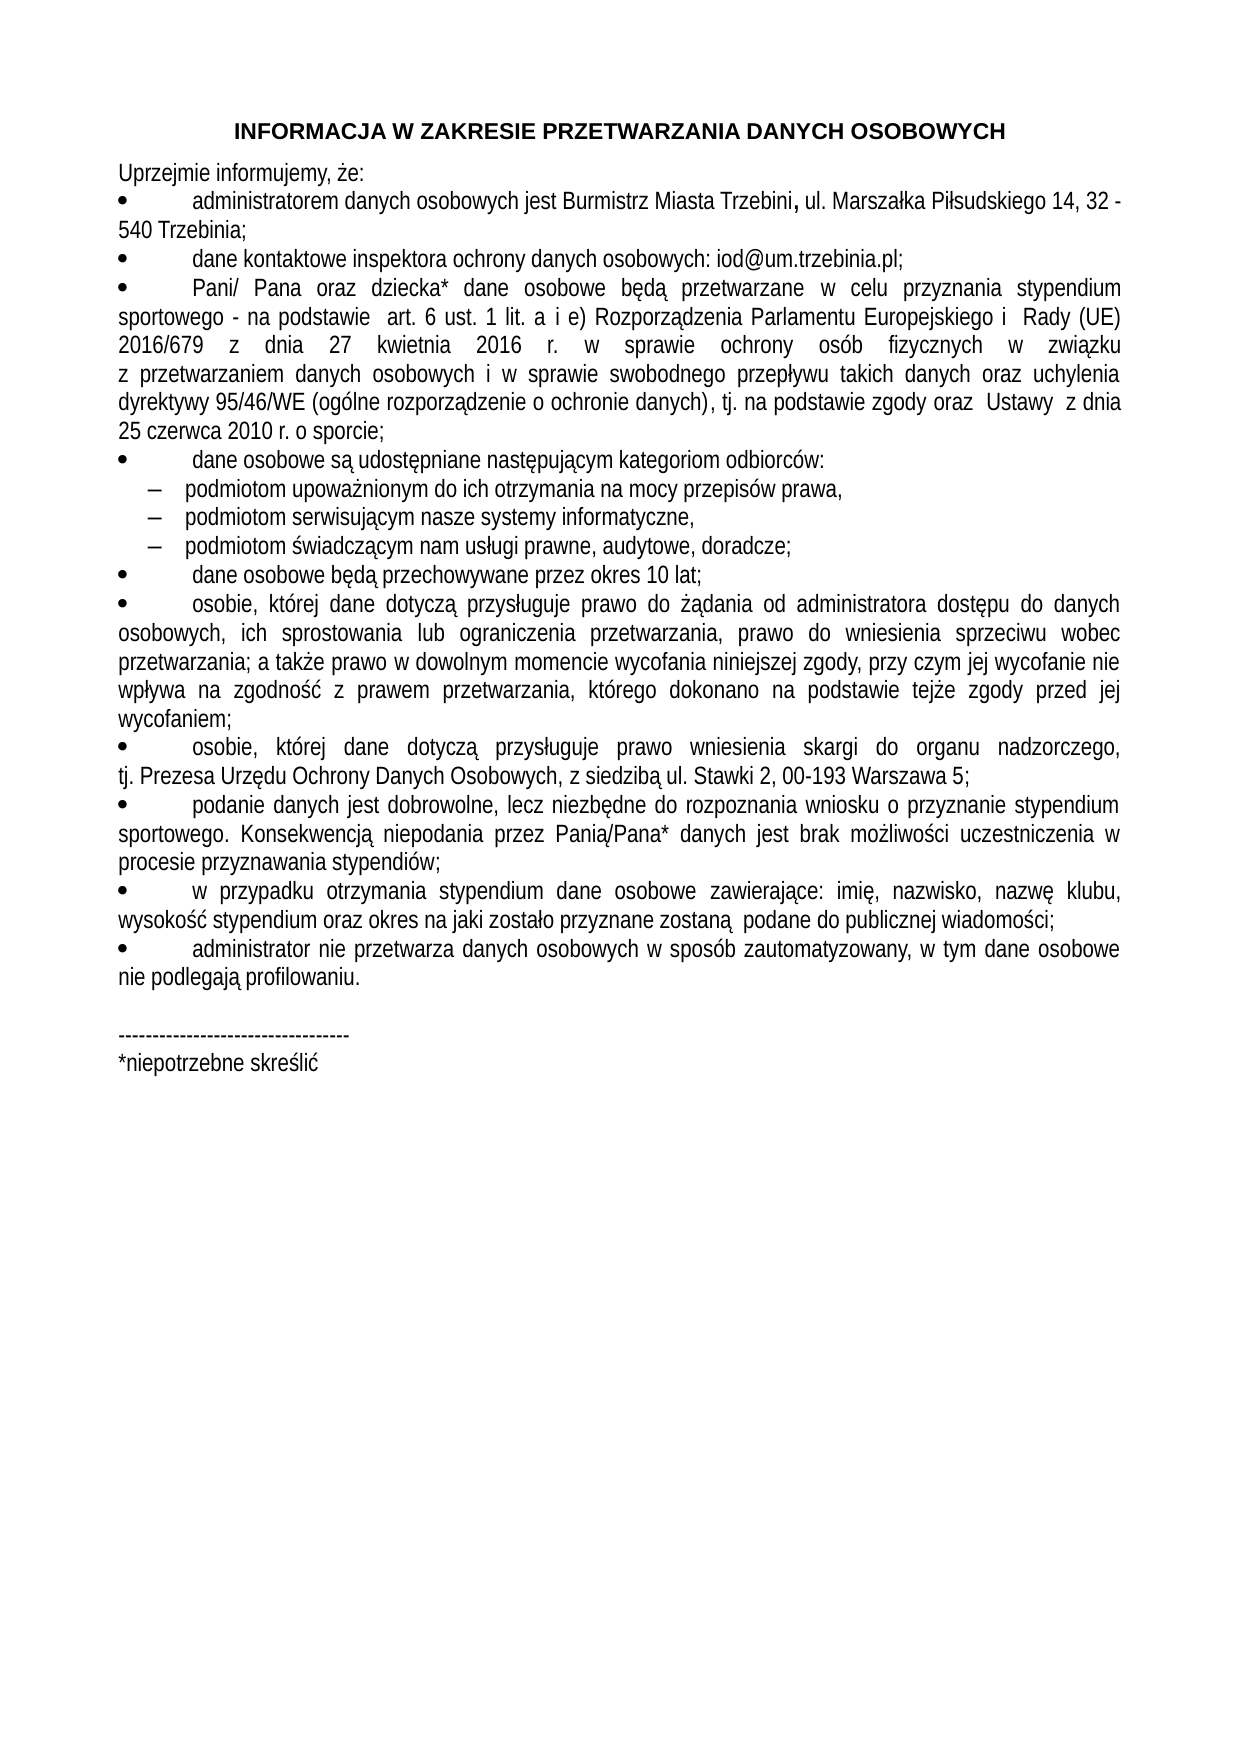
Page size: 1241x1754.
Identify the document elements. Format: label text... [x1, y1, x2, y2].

list administrator nie przetwarza danych osobowych w sposób zautomatyzowany, w tym dane osobowe nie podlegają profilowaniu. [118, 933, 1122, 991]
list w przypadku otrzymania stypendium dane osobowe zawierające: imię, nazwisko, nazwę klubu, wysokość stypendium oraz okres na jaki zostało przyznane zostaną podane do publicznej wiadomości; [118, 876, 1122, 933]
list dane osobowe będą przechowywane przez okres 10 lat; [118, 560, 1122, 589]
list Uprzejmie informujemy, że: [118, 158, 1122, 186]
list Pani/ Pana oraz dziecka* dane osobowe będą przetwarzane w celu przyznania stypendium sportowego - na podstawie art. 6 ust. 1 lit. a i e) Rozporządzenia Parlamentu Europejskiego i Rady (UE) 2016/679 z dnia 27 kwietnia 2016 r. w sprawie ochrony osób fizycznych w związku z przetwarzaniem danych osobowych i w sprawie swobodnego przepływu takich danych oraz uchylenia dyrektywy 95/46/WE (ogólne rozporządzenie o ochronie danych), tj. na podstawie zgody oraz Ustawy z dnia 25 czerwca 2010 r. o sporcie; [118, 273, 1122, 445]
text INFORMACJA W ZAKRESIE PRZETWARZANIA DANYCH OSOBOWYCH [118, 118, 1122, 144]
list podmiotom świadczącym nam usługi prawne, audytowe, doradcze; [148, 531, 1122, 560]
text *niepotrzebne skreślić [118, 1048, 1122, 1077]
list dane kontaktowe inspektora ochrony danych osobowych: iod@um.trzebinia.pl; [118, 244, 1122, 273]
list dane osobowe są udostępniane następującym kategoriom odbiorców: [118, 445, 1122, 473]
list osobie, której dane dotyczą przysługuje prawo wniesienia skargi do organu nadzorczego, tj. Prezesa Urzędu Ochrony Danych Osobowych, z siedzibą ul. Stawki 2, 00-193 Warszawa 5; [118, 732, 1122, 790]
list podanie danych jest dobrowolne, lecz niezbędne do rozpoznania wniosku o przyznanie stypendium sportowego. Konsekwencją niepodania przez Panią/Pana* danych jest brak możliwości uczestniczenia w procesie przyznawania stypendiów; [118, 790, 1122, 876]
list osobie, której dane dotyczą przysługuje prawo do żądania od administratora dostępu do danych osobowych, ich sprostowania lub ograniczenia przetwarzania, prawo do wniesienia sprzeciwu wobec przetwarzania; a także prawo w dowolnym momencie wycofania niniejszej zgody, przy czym jej wycofanie nie wpływa na zgodność z prawem przetwarzania, którego dokonano na podstawie tejże zgody przed jej wycofaniem; [118, 589, 1122, 732]
list podmiotom serwisującym nasze systemy informatyczne, [148, 502, 1122, 531]
list administratorem danych osobowych jest Burmistrz Miasta Trzebini, ul. Marszałka Piłsudskiego 14, 32 - 540 Trzebinia; [118, 186, 1122, 244]
list podmiotom upoważnionym do ich otrzymania na mocy przepisów prawa, [148, 473, 1122, 502]
text ---------------------------------- [118, 1020, 1122, 1048]
